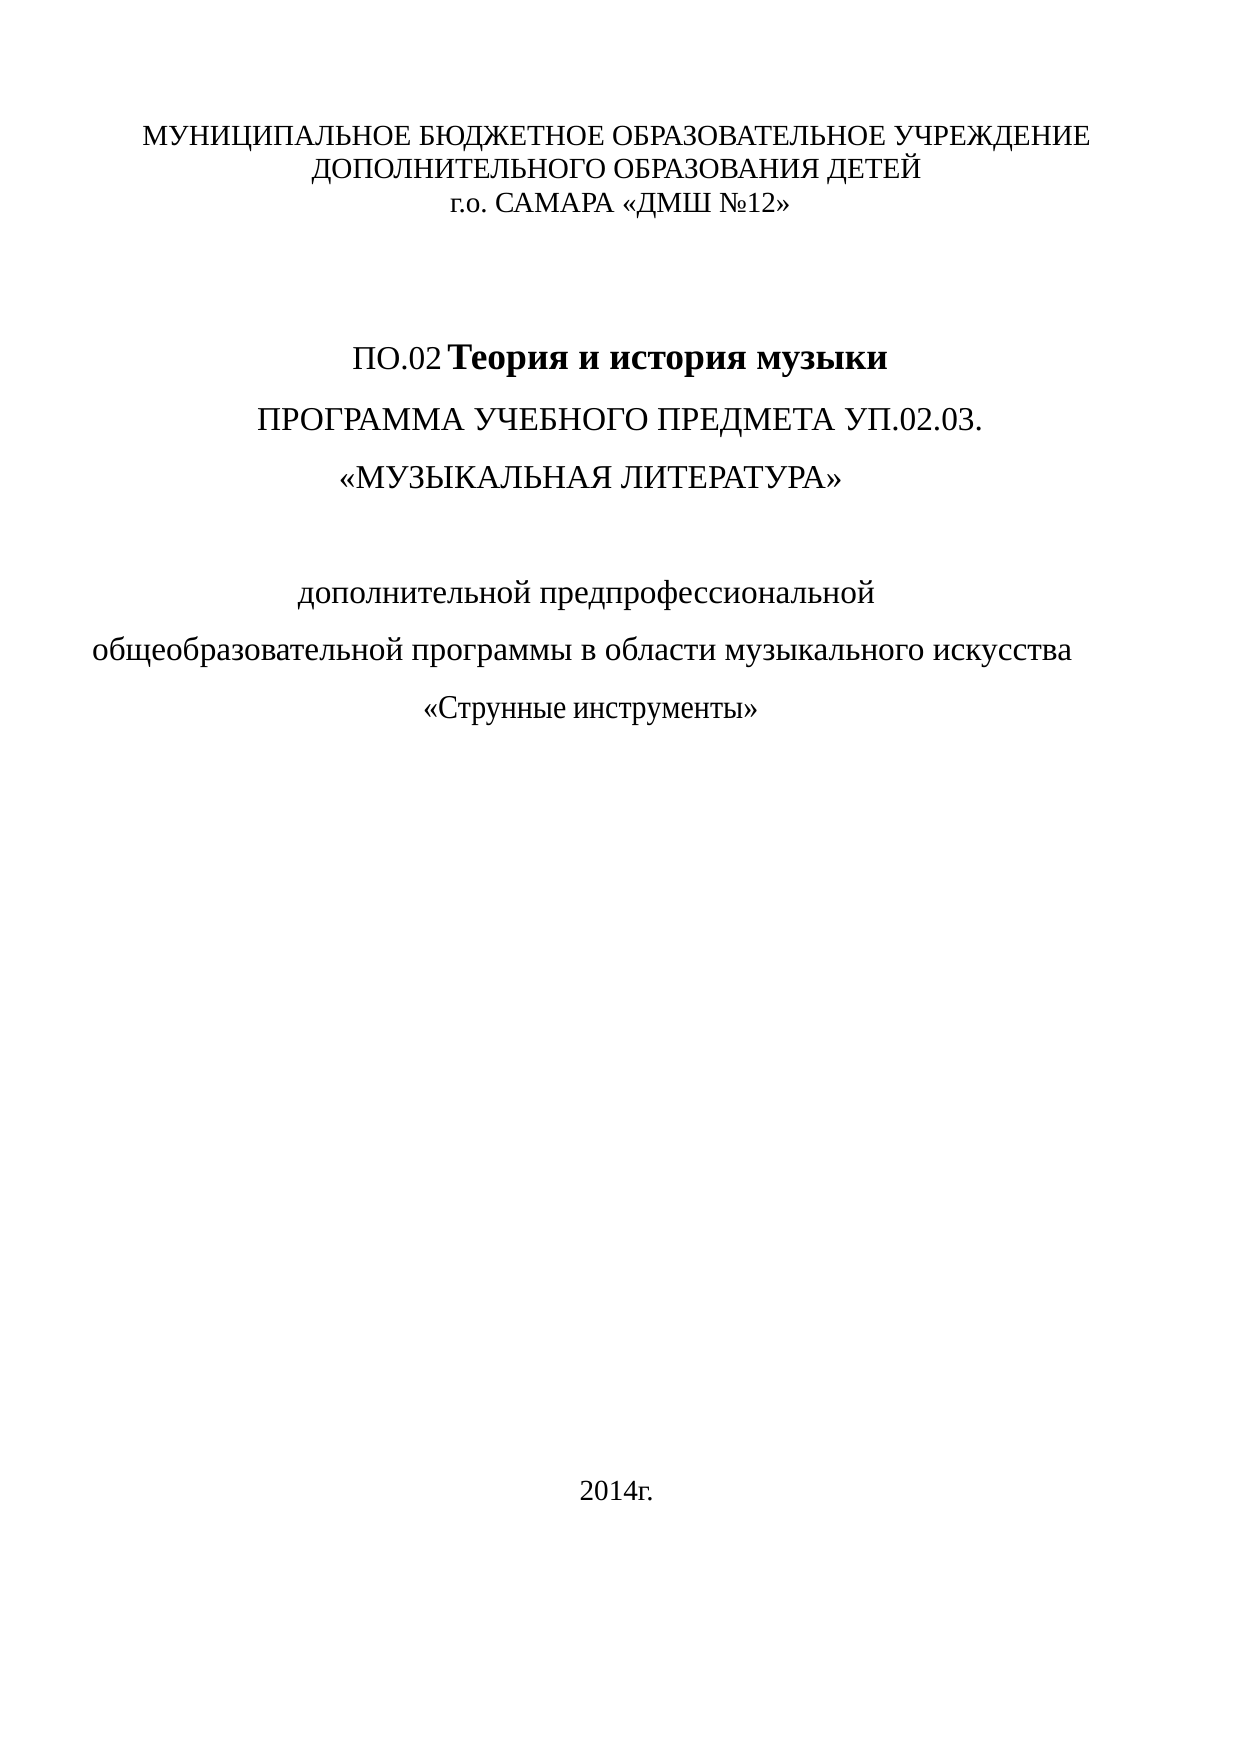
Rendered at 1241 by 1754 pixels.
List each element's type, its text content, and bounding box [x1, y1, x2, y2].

text МУНИЦИПАЛЬНОЕ БЮДЖЕТНОЕ ОБРАЗОВАТЕЛЬНОЕ УЧРЕЖДЕНИЕ ДОПОЛНИТЕЛЬНОГО ОБРАЗОВАНИЯ ДЕТЕЙ г.о. САМАРА «ДМШ №12» [118, 118, 1122, 252]
text ПО.02 Теория и история музыки [59, 335, 1122, 378]
text 2014г. [118, 1473, 1122, 1540]
text дополнительной предпрофессиональной общеобразовательной программы в области музыкального искусства «Струнные инструменты» [59, 514, 1122, 725]
text ПРОГРАММА УЧЕБНОГО ПРЕДМЕТА УП.02.03. «МУЗЫКАЛЬНАЯ ЛИТЕРАТУРА» [59, 399, 1122, 495]
